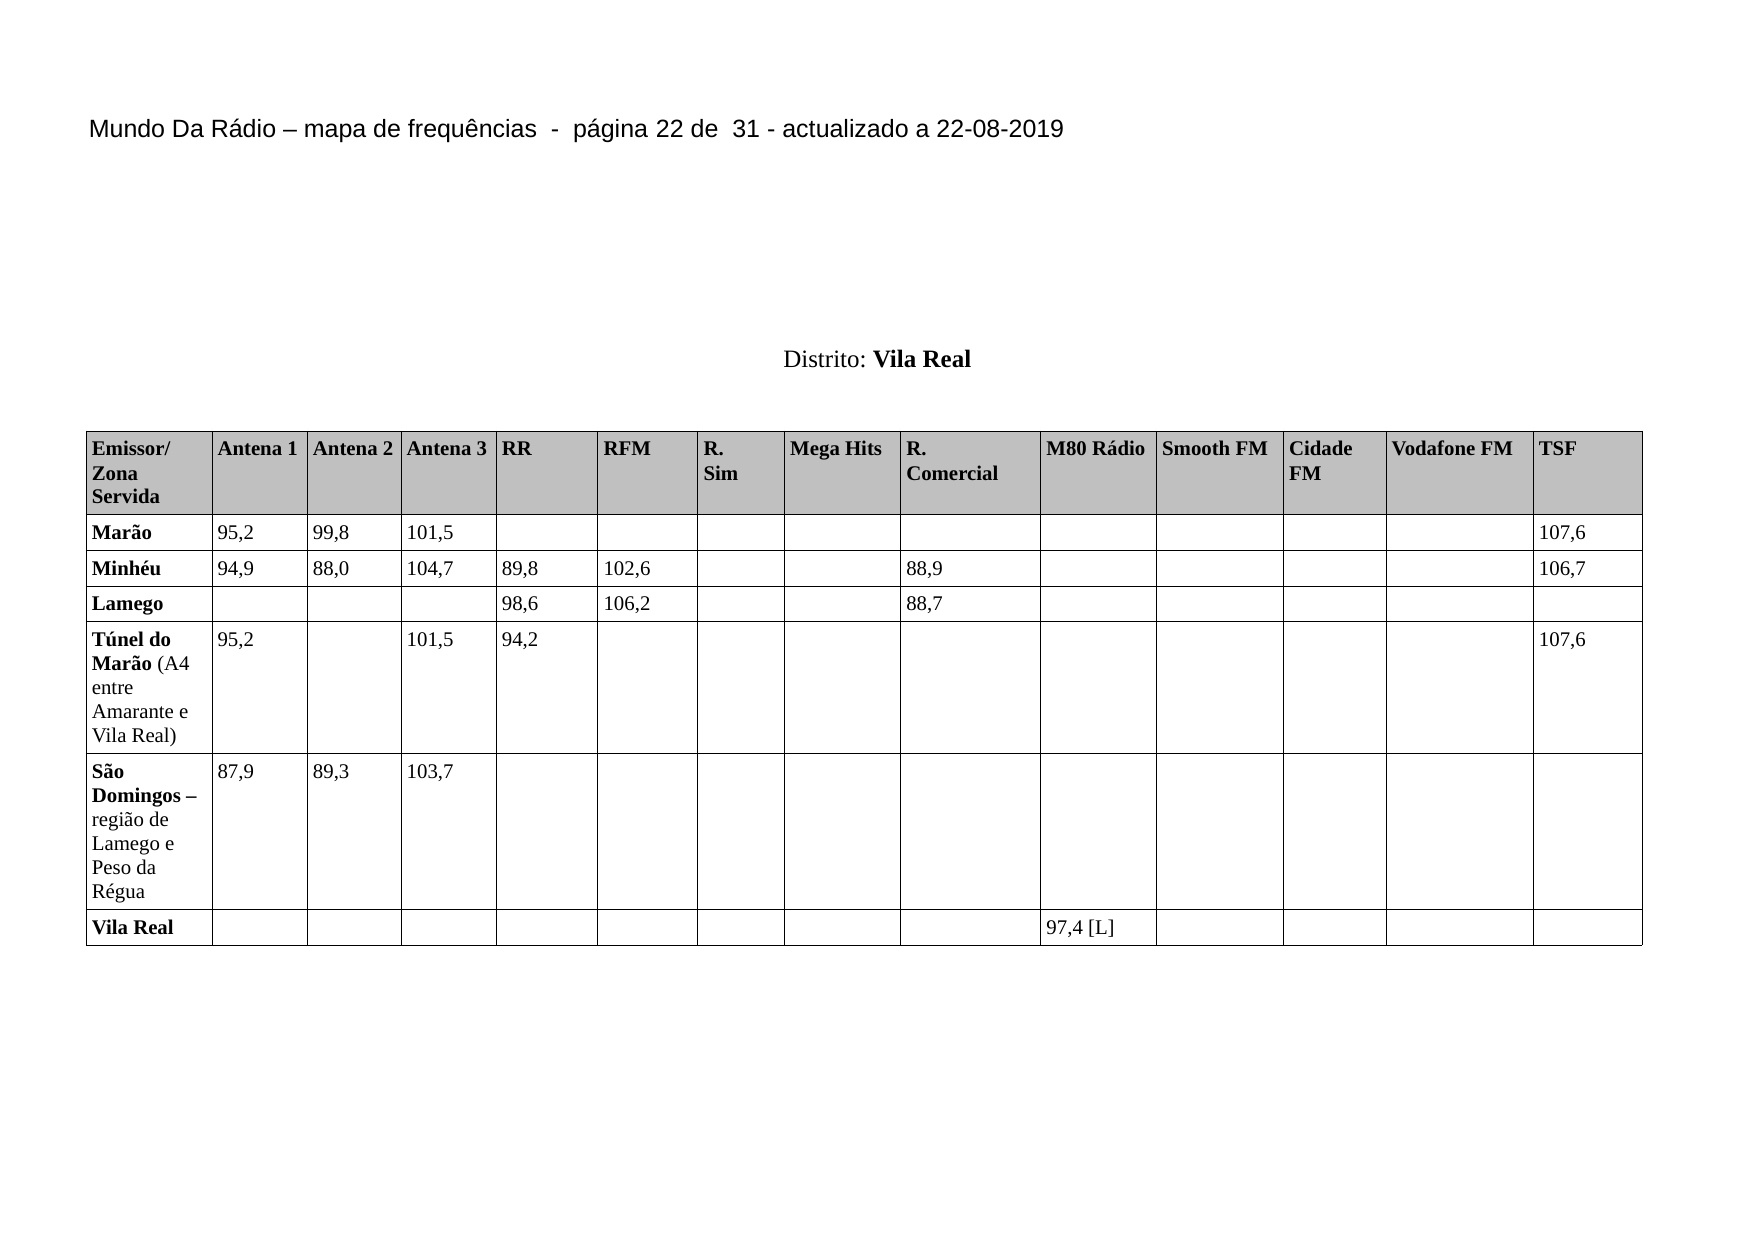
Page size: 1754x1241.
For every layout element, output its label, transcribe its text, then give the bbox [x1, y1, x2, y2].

table_cell [1387, 754, 1533, 909]
table_cell 89,8 [497, 551, 597, 586]
table_cell 107,6 [1534, 622, 1642, 753]
table_header RR [497, 432, 597, 514]
table_cell [1041, 551, 1156, 586]
table_cell Marão [87, 515, 212, 550]
table_cell [1157, 622, 1283, 753]
table_cell Lamego [87, 587, 212, 621]
table_cell [698, 515, 784, 550]
table_cell [598, 622, 697, 753]
table_cell Túnel do Marão (A4 entre Amarante e Vila Real) [87, 622, 212, 753]
table_cell [402, 587, 496, 621]
table_cell [1534, 587, 1642, 621]
table_cell [497, 910, 597, 944]
table_cell [213, 587, 307, 621]
table_cell [1387, 587, 1533, 621]
text Distrito: Vila Real [88, 344, 1665, 373]
table_header Antena 3 [402, 432, 496, 514]
table_cell [785, 551, 900, 586]
table_cell [698, 551, 784, 586]
table_cell [308, 910, 401, 944]
table_cell [497, 754, 597, 909]
table_header Cidade FM [1284, 432, 1386, 514]
table_cell [1157, 515, 1283, 550]
table_cell [901, 910, 1040, 944]
table_cell 98,6 [497, 587, 597, 621]
table_cell [1041, 754, 1156, 909]
table_cell [785, 622, 900, 753]
table_cell [785, 515, 900, 550]
table_cell [1284, 622, 1386, 753]
table_cell [901, 622, 1040, 753]
table_cell 97,4 [L] [1041, 910, 1156, 944]
table_cell 104,7 [402, 551, 496, 586]
table_cell [698, 622, 784, 753]
table_header Antena 2 [308, 432, 401, 514]
table_cell Vila Real [87, 910, 212, 944]
table_cell 95,2 [213, 515, 307, 550]
table_cell 88,0 [308, 551, 401, 586]
table_cell [901, 515, 1040, 550]
table_header R. Comercial [901, 432, 1040, 514]
table_cell 87,9 [213, 754, 307, 909]
table_cell 88,7 [901, 587, 1040, 621]
table_header R. Sim [698, 432, 784, 514]
table_cell [1157, 587, 1283, 621]
table_cell [1284, 587, 1386, 621]
table_header M80 Rádio [1041, 432, 1156, 514]
table_cell [785, 910, 900, 944]
table_cell [1387, 551, 1533, 586]
table_cell 106,2 [598, 587, 697, 621]
table_cell 102,6 [598, 551, 697, 586]
table_cell Minhéu [87, 551, 212, 586]
table_header TSF [1534, 432, 1642, 514]
table_cell [1534, 754, 1642, 909]
table_cell [1157, 551, 1283, 586]
table_cell 101,5 [402, 515, 496, 550]
table_cell [698, 910, 784, 944]
table_cell [1041, 515, 1156, 550]
table_cell [1284, 515, 1386, 550]
table_cell [308, 587, 401, 621]
table_cell [402, 910, 496, 944]
table_cell 99,8 [308, 515, 401, 550]
table_cell 94,2 [497, 622, 597, 753]
table_cell [1284, 754, 1386, 909]
table_cell [1157, 910, 1283, 944]
table_cell [1387, 910, 1533, 944]
table_cell [785, 754, 900, 909]
table_cell [598, 754, 697, 909]
table_cell 101,5 [402, 622, 496, 753]
table_header Vodafone FM [1387, 432, 1533, 514]
table_cell [785, 587, 900, 621]
table_cell [1041, 587, 1156, 621]
table_header RFM [598, 432, 697, 514]
table_cell 106,7 [1534, 551, 1642, 586]
table_cell [1041, 622, 1156, 753]
table_cell São Domingos – região de Lamego e Peso da Régua [87, 754, 212, 909]
table_cell 103,7 [402, 754, 496, 909]
table_cell [901, 754, 1040, 909]
table_header Smooth FM [1157, 432, 1283, 514]
table_cell [598, 515, 697, 550]
table_cell 107,6 [1534, 515, 1642, 550]
table_header Mega Hits [785, 432, 900, 514]
table_cell [1284, 551, 1386, 586]
table_cell [308, 622, 401, 753]
table_cell [213, 910, 307, 944]
table_cell [598, 910, 697, 944]
table_cell [1157, 754, 1283, 909]
table_cell 89,3 [308, 754, 401, 909]
table_cell 94,9 [213, 551, 307, 586]
table_cell [698, 587, 784, 621]
table_cell [497, 515, 597, 550]
table_cell 95,2 [213, 622, 307, 753]
table_header Antena 1 [213, 432, 307, 514]
table_cell [1387, 515, 1533, 550]
table_cell [1284, 910, 1386, 944]
table_header Emissor/ Zona Servida [87, 432, 212, 514]
table_cell [1387, 622, 1533, 753]
table_cell [698, 754, 784, 909]
table_cell [1534, 910, 1642, 944]
table_cell 88,9 [901, 551, 1040, 586]
